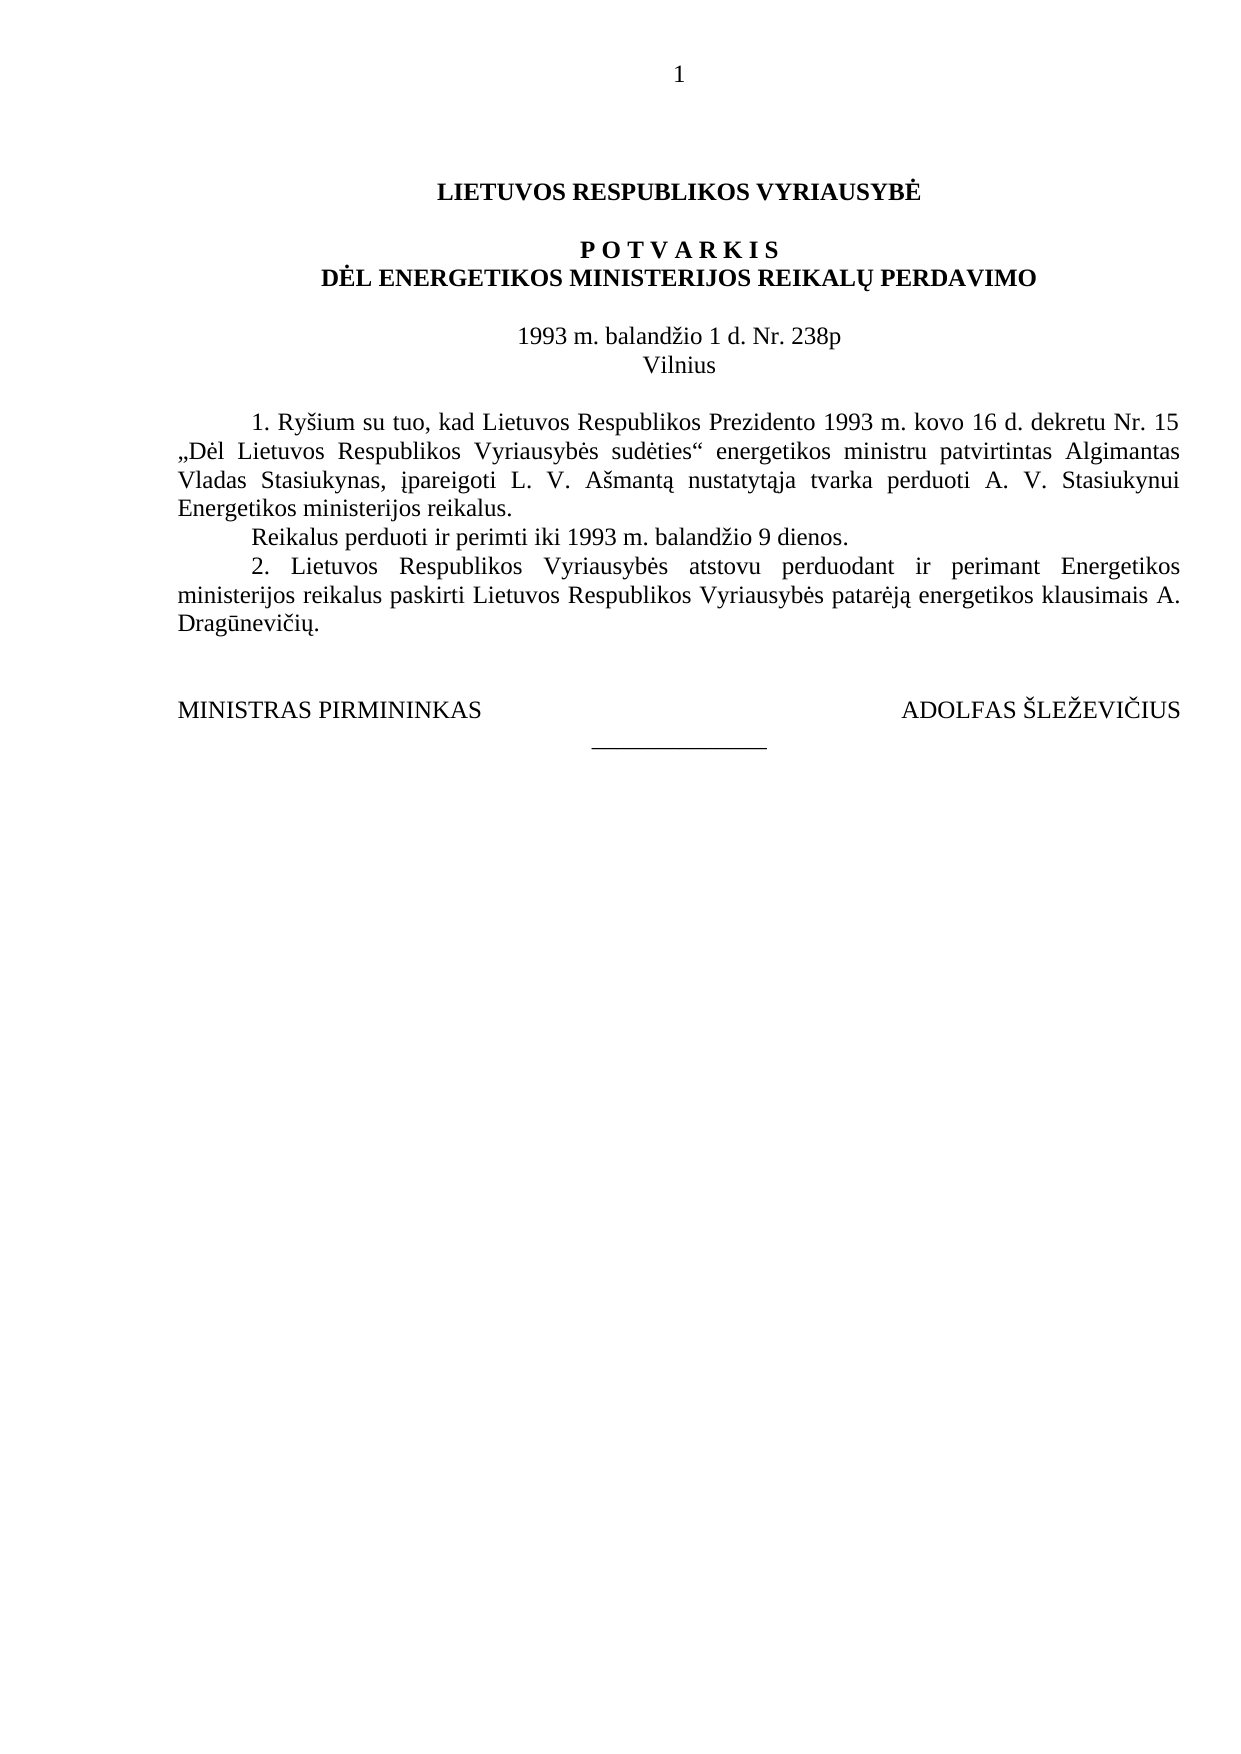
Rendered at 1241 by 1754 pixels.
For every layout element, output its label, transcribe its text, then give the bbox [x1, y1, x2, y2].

text LIETUVOS RESPUBLIKOS VYRIAUSYBĖ [177, 177, 1181, 206]
text DĖL ENERGETIKOS MINISTERIJOS REIKALŲ PERDAVIMO [177, 263, 1181, 292]
text Reikalus perduoti ir perimti iki 1993 m. balandžio 9 dienos. [177, 522, 1181, 551]
text Vilnius [177, 350, 1181, 378]
text MINISTRAS PIRMININKAS ADOLFAS ŠLEŽEVIČIUS [177, 695, 1181, 723]
text ______________ [177, 723, 1181, 752]
text P O T V A R K I S [177, 235, 1181, 263]
text 2. Lietuvos Respublikos Vyriausybės atstovu perduodant ir perimant Energetikos ministerijos reikalus paskirti Lietuvos Respublikos Vyriausybės patarėją energetikos klausimais A. Dragūnevičių. [177, 551, 1181, 637]
text 1. Ryšium su tuo, kad Lietuvos Respublikos Prezidento 1993 m. kovo 16 d. dekretu Nr. 15 „Dėl Lietuvos Respublikos Vyriausybės sudėties“ energetikos ministru patvirtintas Algimantas Vladas Stasiukynas, įpareigoti L. V. Ašmantą nustatytąja tvarka perduoti A. V. Stasiukynui Energetikos ministerijos reikalus. [177, 407, 1181, 522]
text 1993 m. balandžio 1 d. Nr. 238p [177, 321, 1181, 350]
